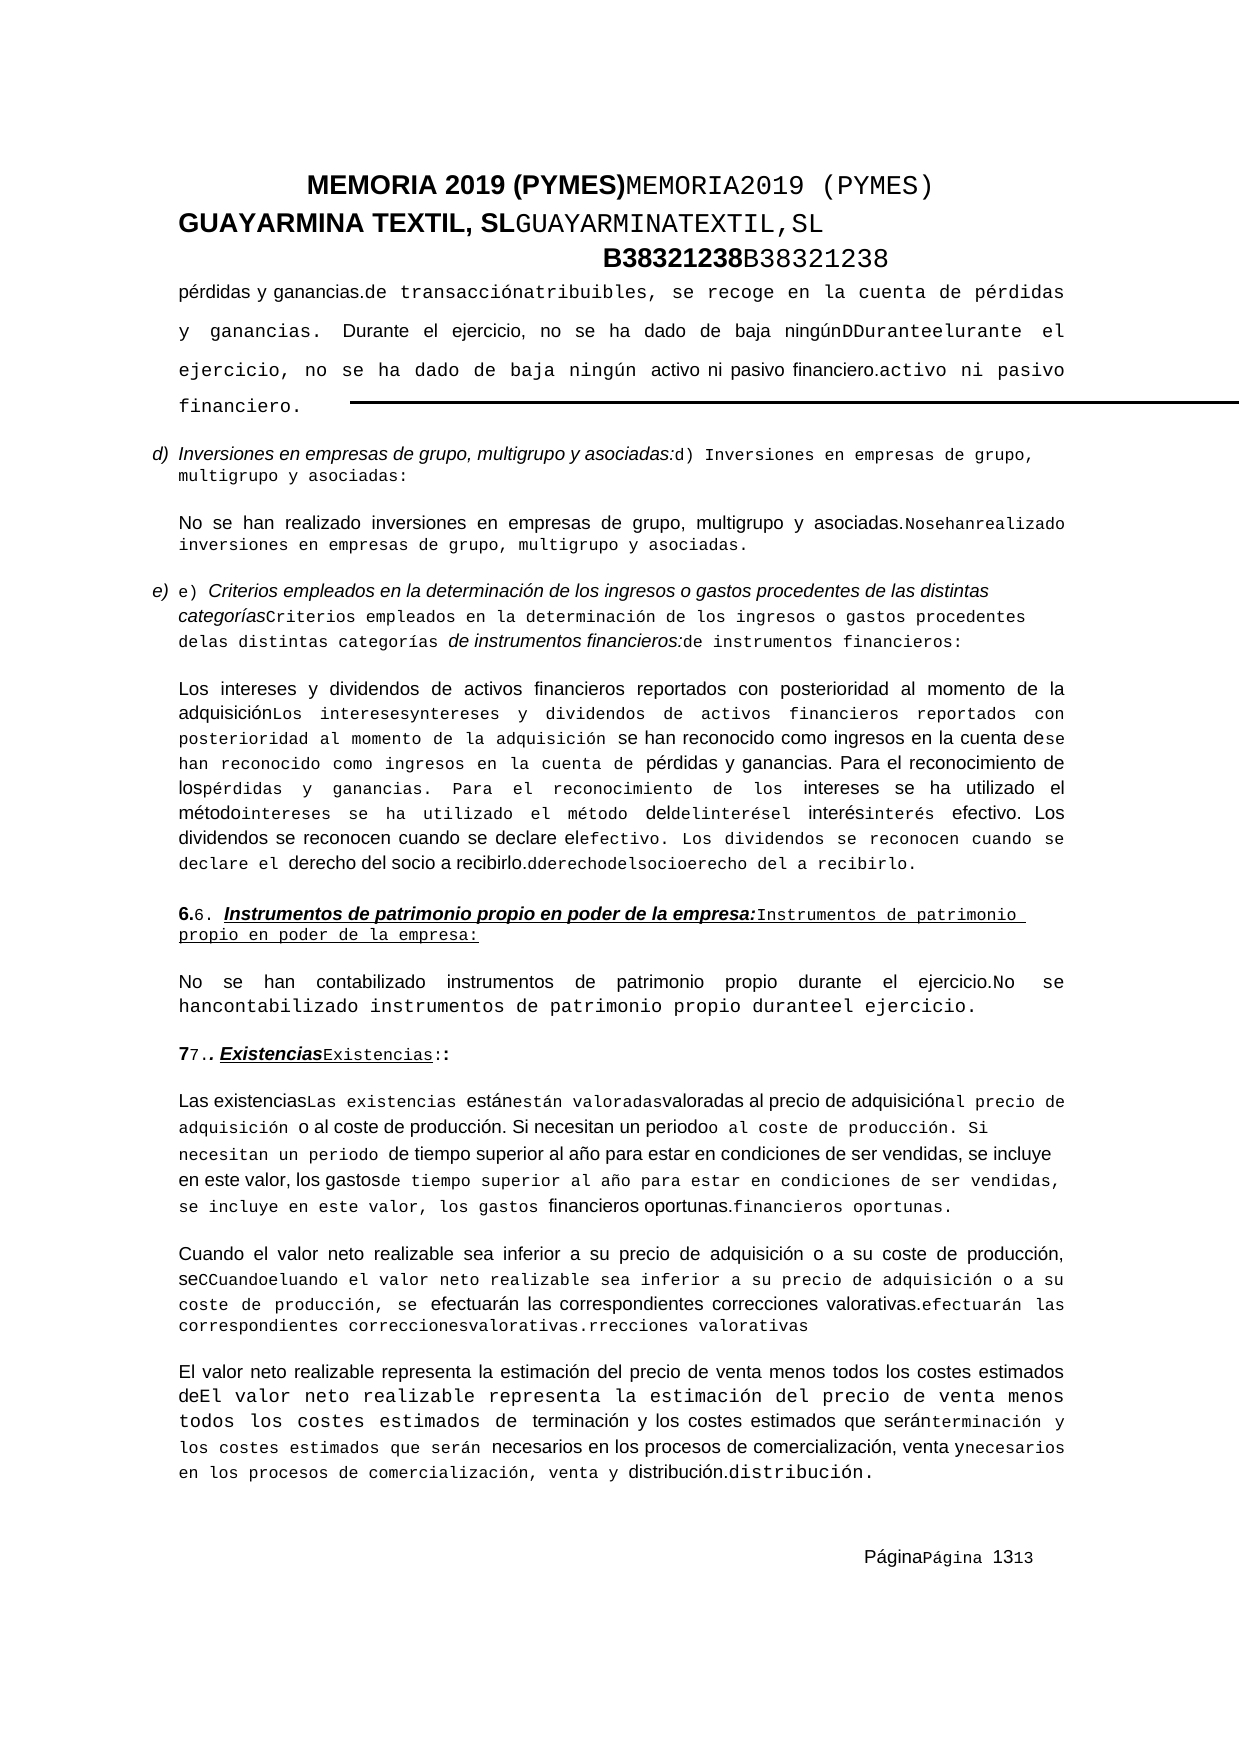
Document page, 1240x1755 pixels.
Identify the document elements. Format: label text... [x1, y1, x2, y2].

text pérdidas y ganancias.de transacciónatribuibles, se recoge en la cuenta de pérdidas y ganancias. Durante el ejercicio, no se ha dado de baja ningúnDDuranteelurante el ejercicio, no se ha dado de baja ningún activo ni pasivo financiero.activo ni pasivo financiero. [178, 281, 1065, 418]
text No se han contabilizado instrumentos de patrimonio propio durante el ejercicio.No se hancontabilizado instrumentos de patrimonio propio duranteel ejercicio. [178, 971, 1065, 1018]
text El valor neto realizable representa la estimación del precio de venta menos todos los costes estimados deEl valor neto realizable representa la estimación del precio de venta menos todos los costes estimados de terminación y los costes estimados que seránterminación y los costes estimados que serán necesarios en los procesos de comercialización, venta ynecesarios en los procesos de comercialización, venta y distribución.distribución. [178, 1360, 1065, 1484]
text 77.. ExistenciasExistencias:: [179, 1043, 1066, 1065]
text Cuando el valor neto realizable sea inferior a su precio de adquisición o a su coste de producción, seCCuandoeluando el valor neto realizable sea inferior a su precio de adquisición o a su coste de producción, se efectuarán las correspondientes correcciones valorativas.efectuarán las correspondientes correccionesvalorativas.rrecciones valorativas [178, 1243, 1065, 1336]
text Los intereses y dividendos de activos financieros reportados con posterioridad al momento de la adquisiciónLos interesesyntereses y dividendos de activos financieros reportados con posterioridad al momento de la adquisición se han reconocido como ingresos en la cuenta dese han reconocido como ingresos en la cuenta de pérdidas y ganancias. Para el reconocimiento de lospérdidas y ganancias. Para el reconocimiento de los intereses se ha utilizado el métodointereses se ha utilizado el método deldelinterésel interésinterés efectivo. Los dividendos se reconocen cuando se declare elefectivo. Los dividendos se reconocen cuando se declare el derecho del socio a recibirlo.dderechodelsocioerecho del a recibirlo. [178, 677, 1065, 875]
text No se han realizado inversiones en empresas de grupo, multigrupo y asociadas.Nosehanrealizado inversiones en empresas de grupo, multigrupo y asociadas. [178, 512, 1065, 555]
list Inversiones en empresas de grupo, multigrupo y asociadas:d) Inversiones en empresas de grupo, multigrupo y asociadas: [152, 443, 1066, 487]
text Las existenciasLas existencias estánestán valoradasvaloradas al precio de adquisiciónal precio de adquisición o al coste de producción. Si necesitan un periodoo al coste de producción. Si necesitan un periodo de tiempo superior al año para estar en condiciones de ser vendidas, se incluye en este valor, los gastosde tiempo superior al año para estar en condiciones de ser vendidas, se incluye en este valor, los gastos financieros oportunas.financieros oportunas. [178, 1090, 1067, 1217]
list e) Criterios empleados en la determinación de los ingresos o gastos procedentes de las distintas categoríasCriterios empleados en la determinación de los ingresos o gastos procedentes delas distintas categorías de instrumentos financieros:de instrumentos financieros: [152, 579, 1066, 652]
text 6.6. Instrumentos de patrimonio propio en poder de la empresa:Instrumentos de patrimonio propio en poder de la empresa: [178, 903, 1066, 946]
